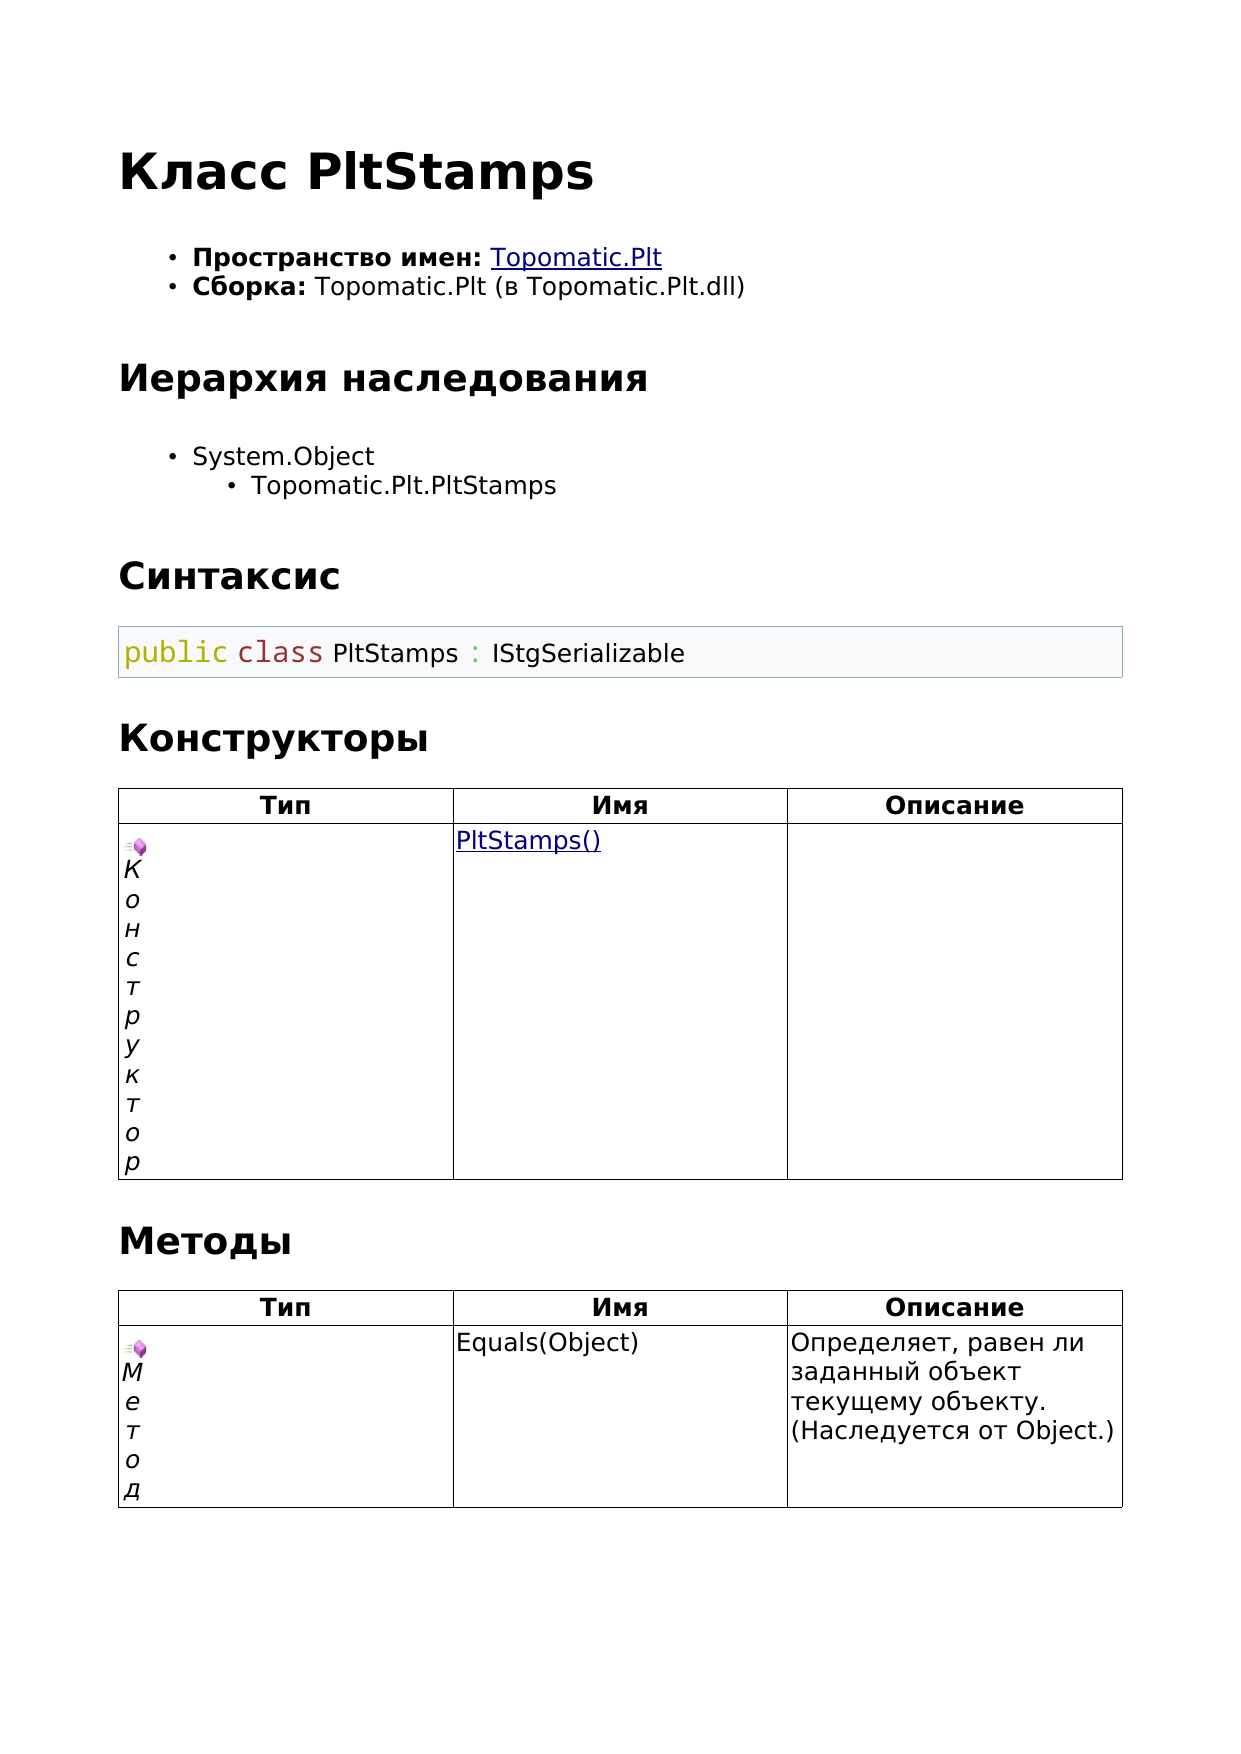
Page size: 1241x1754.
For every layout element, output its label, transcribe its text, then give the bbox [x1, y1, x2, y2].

list Пространство имен: Topomatic.Plt [177, 243, 1122, 272]
subtitle Методы [118, 1219, 1122, 1263]
table_cell PltStamps() [454, 824, 787, 1179]
subtitle Иерархия наследования [118, 356, 1122, 400]
table_cell [119, 1326, 453, 1507]
subtitle Конструкторы [118, 717, 1122, 761]
table_cell Equals(Object) [454, 1326, 787, 1507]
table_cell Определяет, равен ли заданный объект текущему объекту. (Наследуется от Object.) [788, 1326, 1122, 1507]
subtitle Синтаксис [118, 554, 1122, 598]
list System.Object [177, 442, 1122, 471]
picture [121, 1340, 147, 1358]
table_header Описание [788, 789, 1122, 823]
list Сборка: Topomatic.Plt (в Topomatic.Plt.dll) [177, 272, 1122, 302]
picture [121, 838, 147, 856]
table_header Описание [788, 1291, 1122, 1325]
subtitle Класс PltStamps [118, 143, 1122, 201]
table_cell [788, 824, 1122, 1179]
table_cell [119, 824, 453, 1179]
table_header Тип [119, 789, 453, 823]
table_header Имя [454, 1291, 787, 1325]
table_header Тип [119, 1291, 453, 1325]
table_header public class PltStamps : IStgSerializable [119, 627, 1122, 677]
list Topomatic.Plt.PltStamps [236, 471, 1122, 500]
table_header Имя [454, 789, 787, 823]
